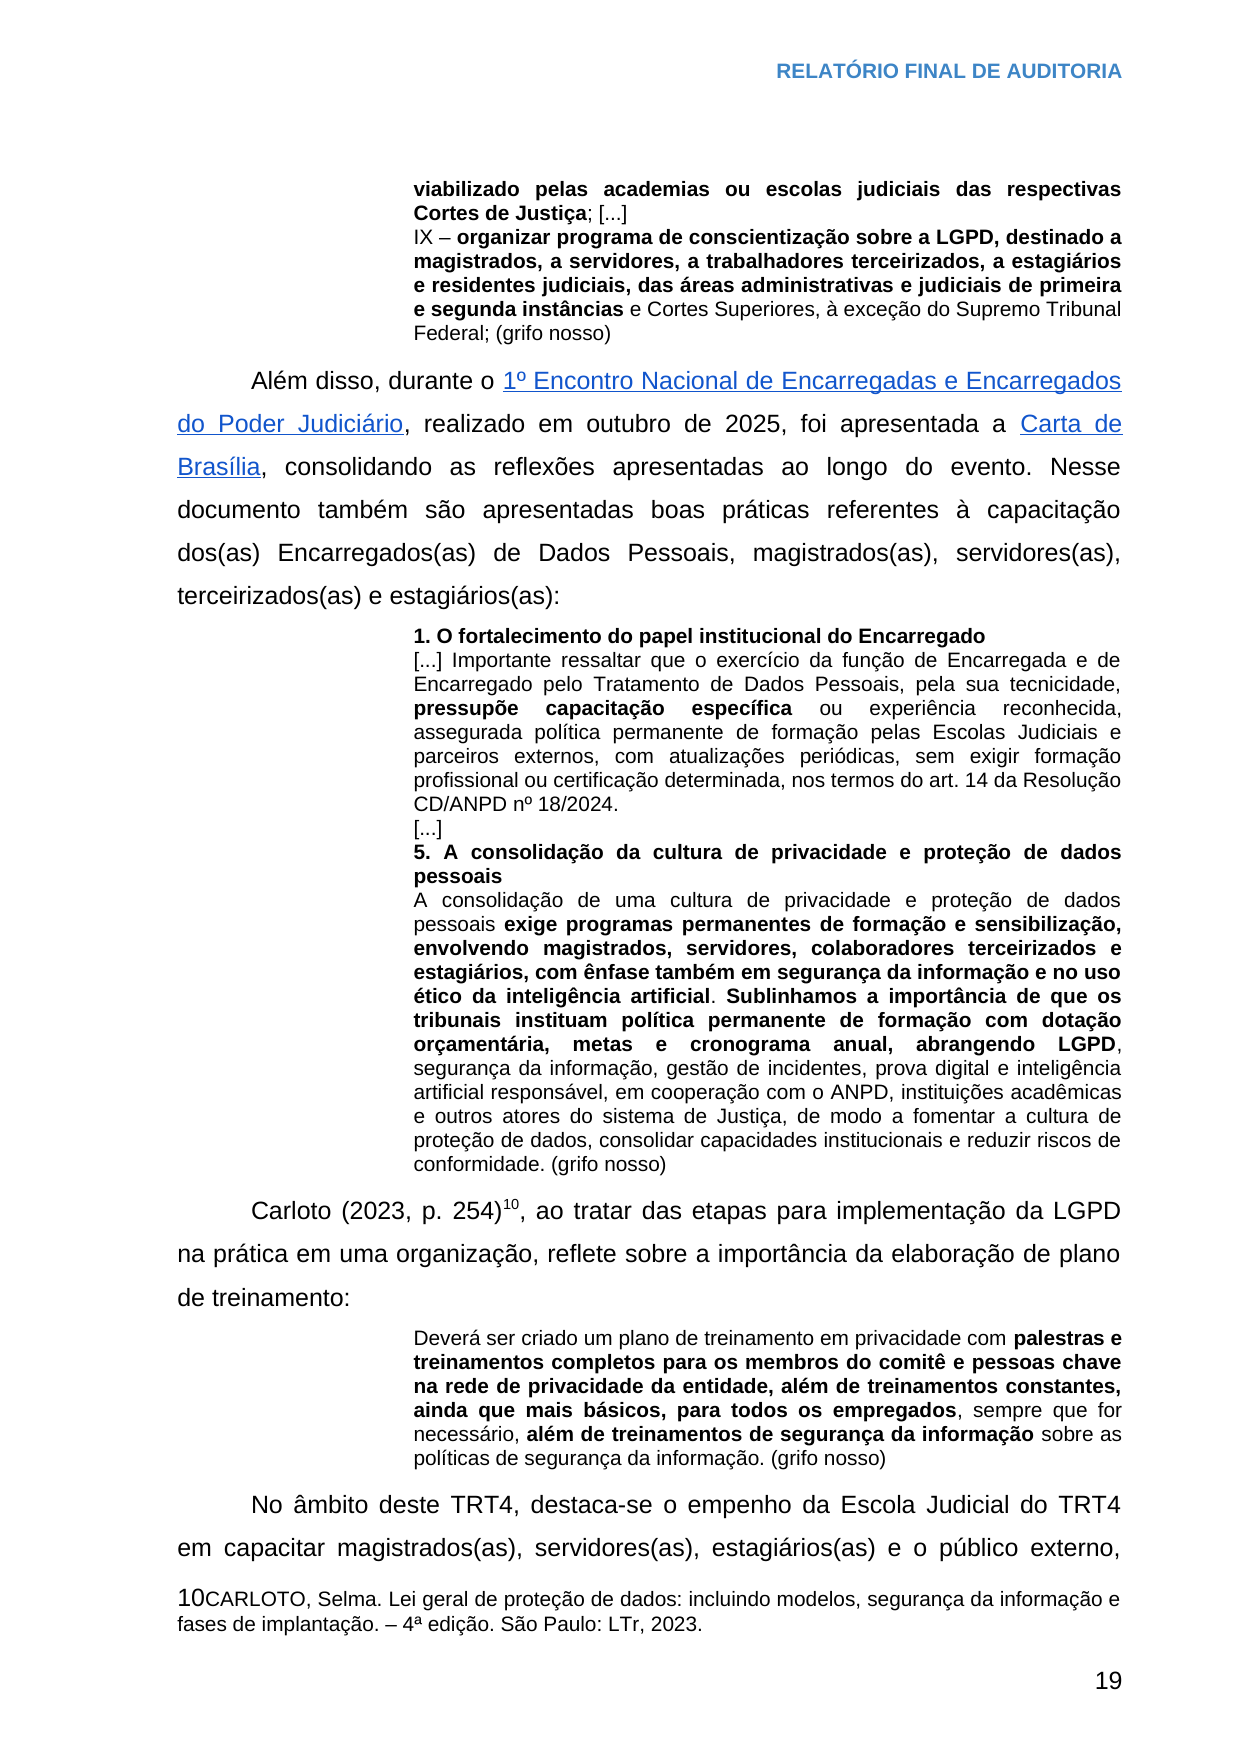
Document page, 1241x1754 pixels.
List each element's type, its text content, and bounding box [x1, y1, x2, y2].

text [...] Importante ressaltar que o exercício da função de Encarregada e de Encarregado pelo Tratamento de Dados Pessoais, pela sua tecnicidade, pressupõe capacitação específica ou experiência reconhecida, assegurada política permanente de formação pelas Escolas Judiciais e parceiros externos, com atualizações periódicas, sem exigir formação profissional ou certificação determinada, nos termos do art. 14 da Resolução CD/ANPD nº 18/2024. [413, 648, 1122, 816]
text Deverá ser criado um plano de treinamento em privacidade com palestras e treinamentos completos para os membros do comitê e pessoas chave na rede de privacidade da entidade, além de treinamentos constantes, ainda que mais básicos, para todos os empregados, sempre que for necessário, além de treinamentos de segurança da informação sobre as políticas de segurança da informação. (grifo nosso) [413, 1326, 1122, 1469]
text A consolidação de uma cultura de privacidade e proteção de dados pessoais exige programas permanentes de formação e sensibilização, envolvendo magistrados, servidores, colaboradores terceirizados e estagiários, com ênfase também em segurança da informação e no uso ético da inteligência artificial. Sublinhamos a importância de que os tribunais instituam política permanente de formação com dotação orçamentária, metas e cronograma anual, abrangendo LGPD, segurança da informação, gestão de incidentes, prova digital e inteligência artificial responsável, em cooperação com o ANPD, instituições acadêmicas e outros atores do sistema de Justiça, de modo a fomentar a cultura de proteção de dados, consolidar capacidades institucionais e reduzir riscos de conformidade. (grifo nosso) [413, 888, 1122, 1175]
text Além disso, durante o 1º Encontro Nacional de Encarregadas e Encarregados do Poder Judiciário, realizado em outubro de 2025, foi apresentada a Carta de Brasília, consolidando as reflexões apresentadas ao longo do evento. Nesse documento também são apresentadas boas práticas referentes à capacitação dos(as) Encarregados(as) de Dados Pessoais, magistrados(as), servidores(as), terceirizados(as) e estagiários(as): [177, 366, 1122, 610]
text No âmbito deste TRT4, destaca-se o empenho da Escola Judicial do TRT4 em capacitar magistrados(as), servidores(as), estagiários(as) e o público externo, [177, 1490, 1122, 1562]
text 5. A consolidação da cultura de privacidade e proteção de dados pessoais [413, 840, 1122, 888]
text Carloto (2023, p. 254), ao tratar das etapas para implementação da LGPD na prática em uma organização, reflete sobre a importância da elaboração de plano de treinamento: [177, 1196, 1122, 1311]
text viabilizado pelas academias ou escolas judiciais das respectivas Cortes de Justiça; [...] [413, 177, 1122, 225]
text 1. O fortalecimento do papel institucional do Encarregado [413, 624, 1122, 648]
text CARLOTO, Selma. Lei geral de proteção de dados: incluindo modelos, segurança da informação e fases de implantação. – 4ª edição. São Paulo: LTr, 2023. [177, 1583, 1122, 1636]
text IX – organizar programa de conscientização sobre a LGPD, destinado a magistrados, a servidores, a trabalhadores terceirizados, a estagiários e residentes judiciais, das áreas administrativas e judiciais de primeira e segunda instâncias e Cortes Superiores, à exceção do Supremo Tribunal Federal; (grifo nosso) [413, 225, 1122, 345]
text [...] [413, 816, 1122, 840]
